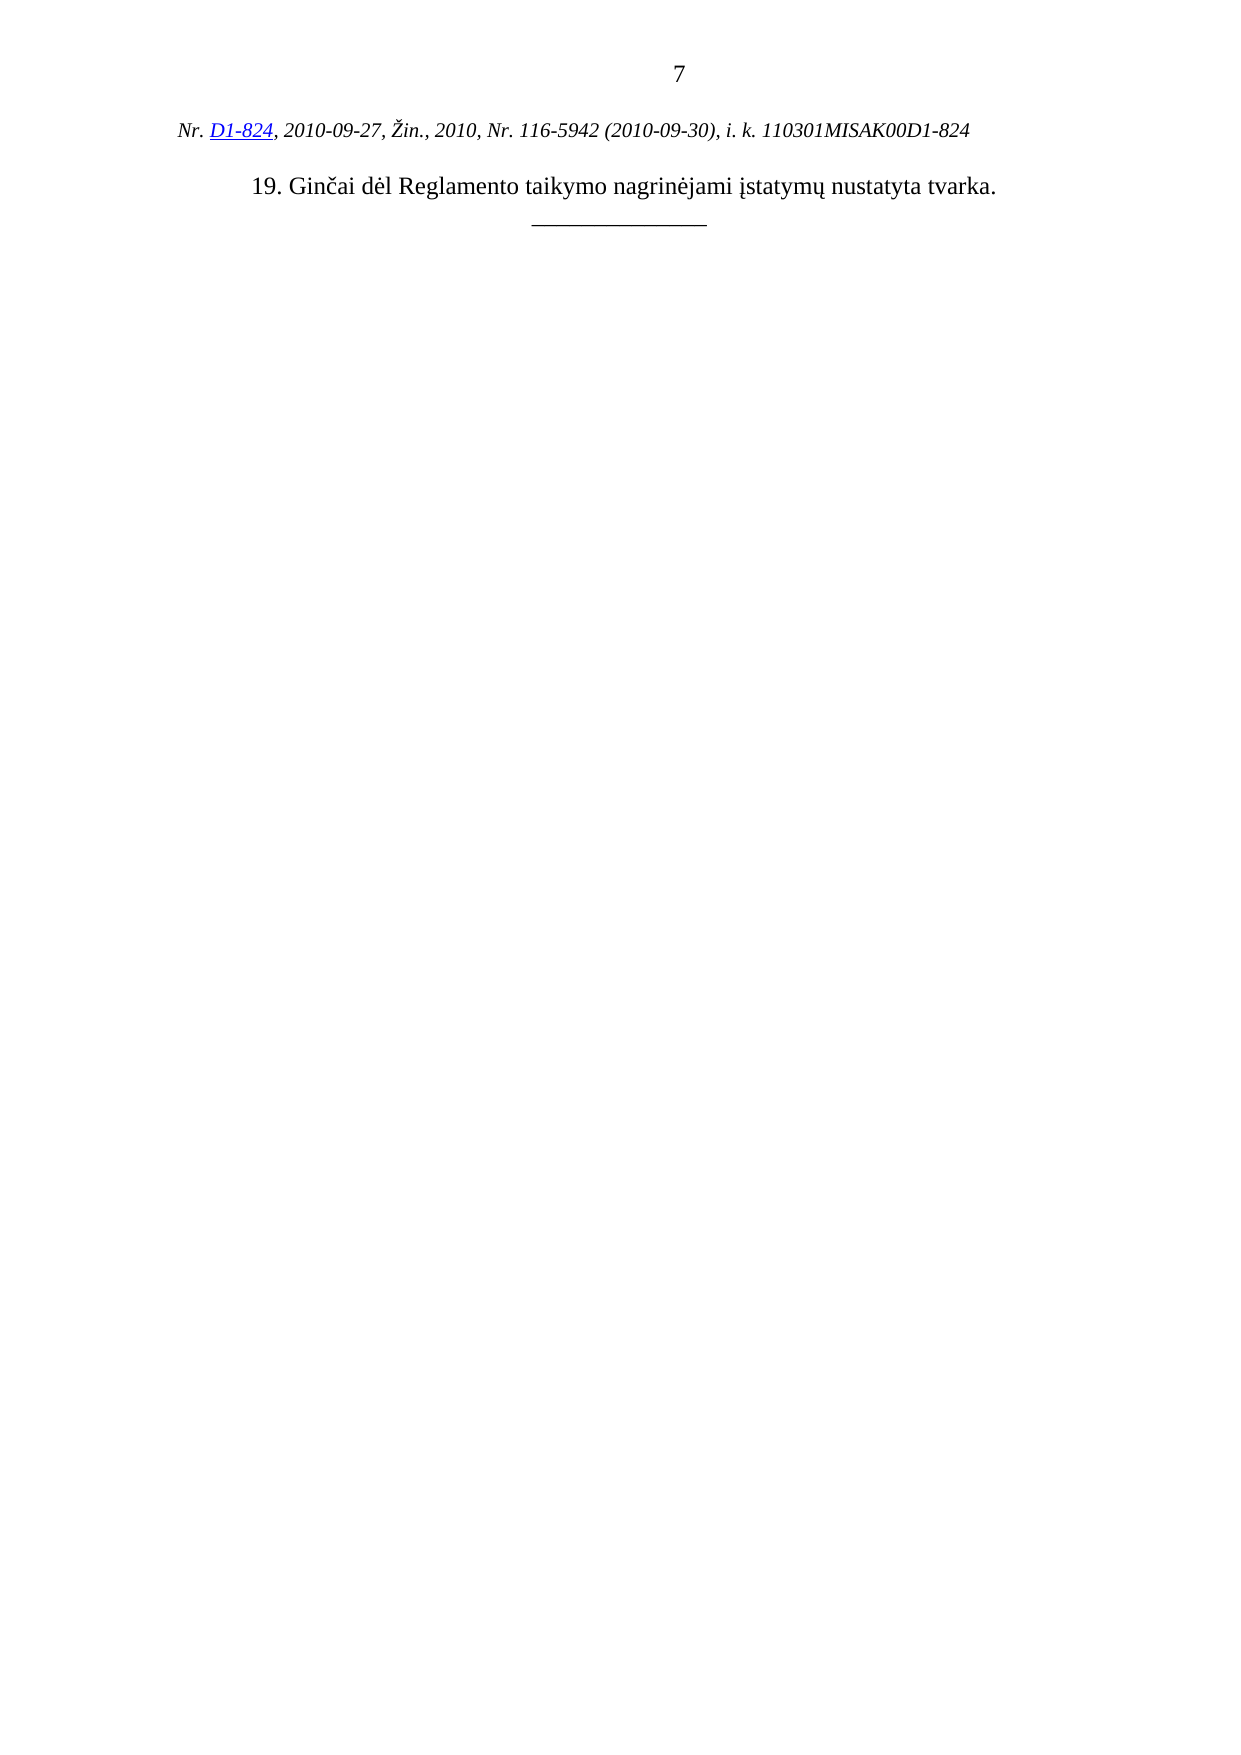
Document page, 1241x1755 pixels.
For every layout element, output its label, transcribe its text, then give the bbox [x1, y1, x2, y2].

text 19. Ginčai dėl Reglamento taikymo nagrinėjami įstatymų nustatyta tvarka. [177, 171, 1181, 200]
text ______________ [177, 200, 1181, 228]
text Nr. D1-824, 2010-09-27, Žin., 2010, Nr. 116-5942 (2010-09-30), i. k. 110301MISAK00D1-824 [177, 118, 1181, 142]
